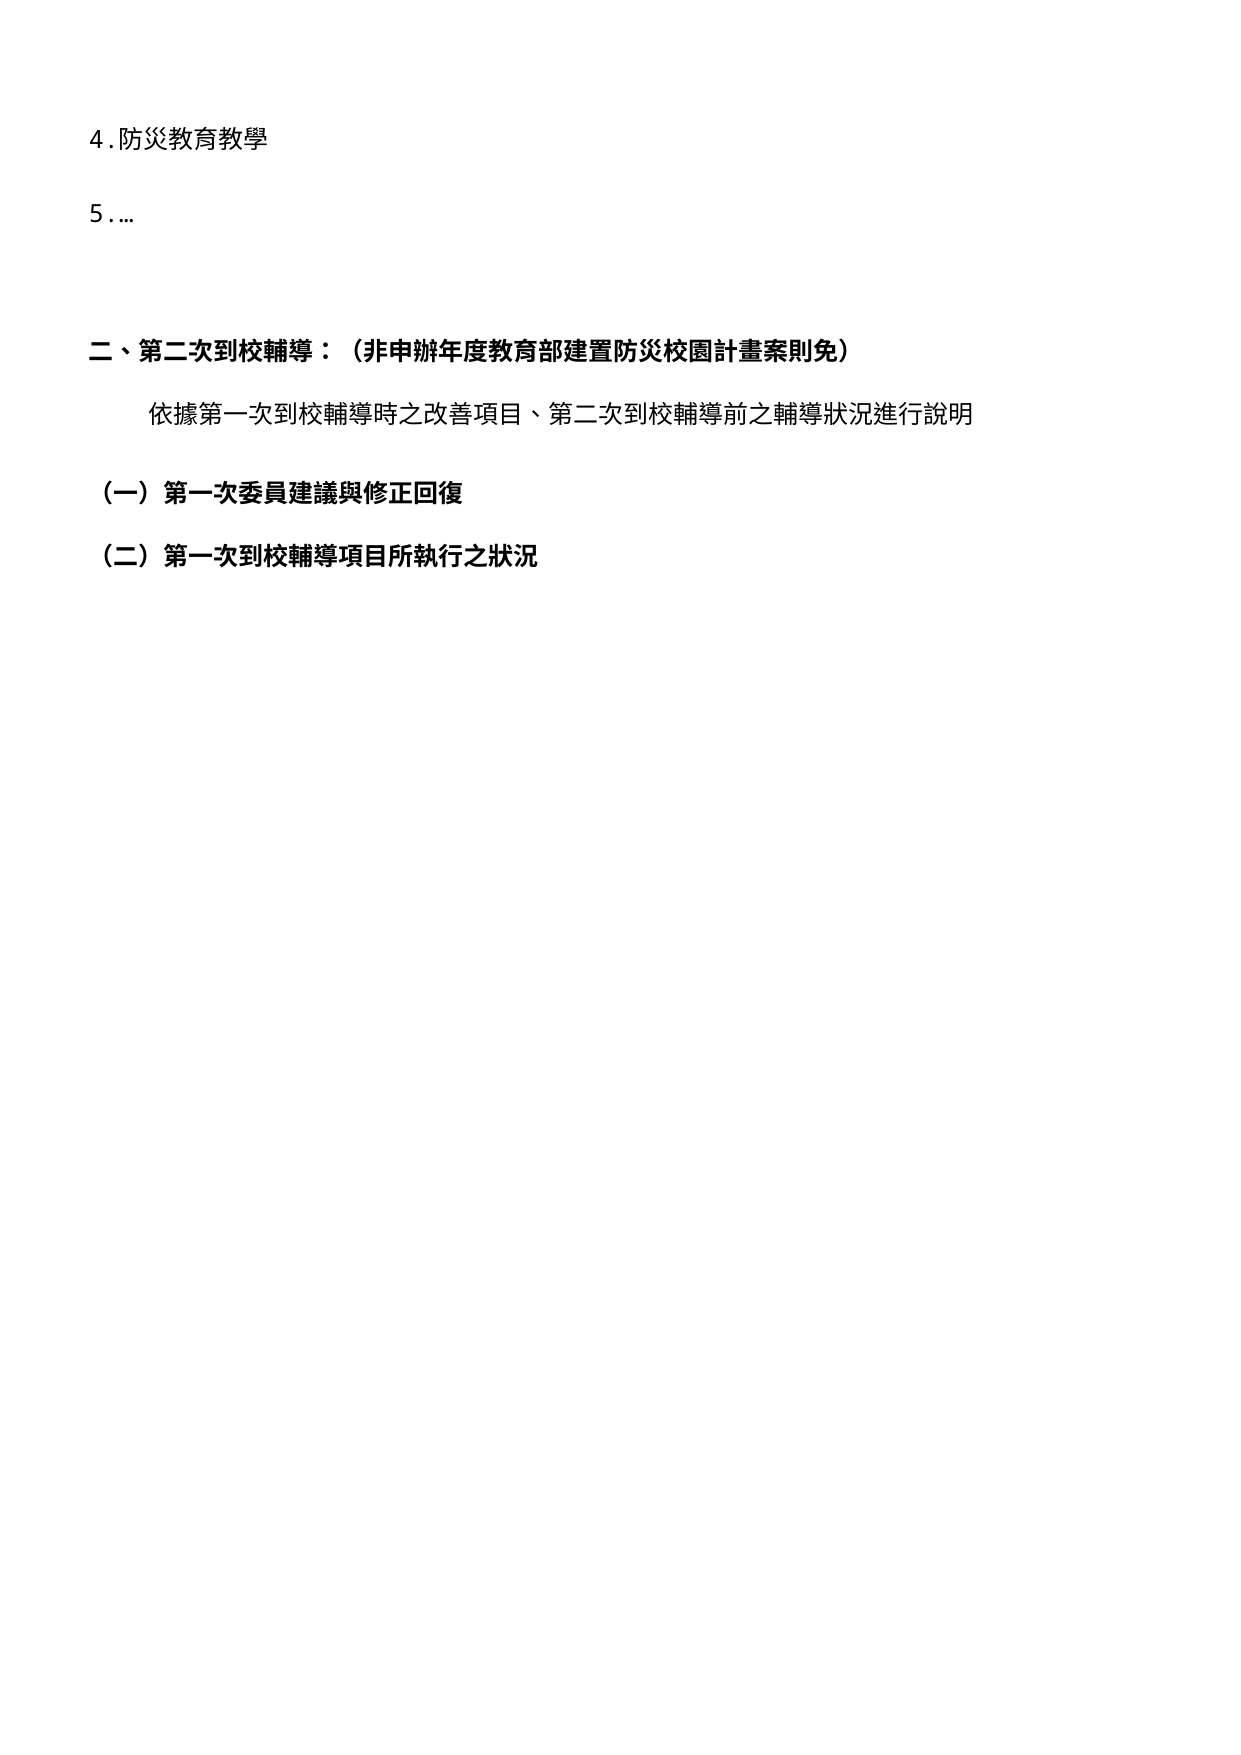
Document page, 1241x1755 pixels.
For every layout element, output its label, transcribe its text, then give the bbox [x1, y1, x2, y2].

text 二、第二次到校輔導：（非申辦年度教育部建置防災校園計畫案則免） [89, 308, 1152, 371]
text 依據第一次到校輔導時之改善項目、第二次到校輔導前之輔導狀況進行說明 [89, 371, 1152, 433]
text （二）第一次到校輔導項目所執行之狀況 [88, 512, 1152, 575]
text 4.防災教育教學 [88, 96, 1152, 158]
text （一）第一次委員建議與修正回復 [88, 450, 1152, 512]
text 5.… [88, 171, 1152, 233]
